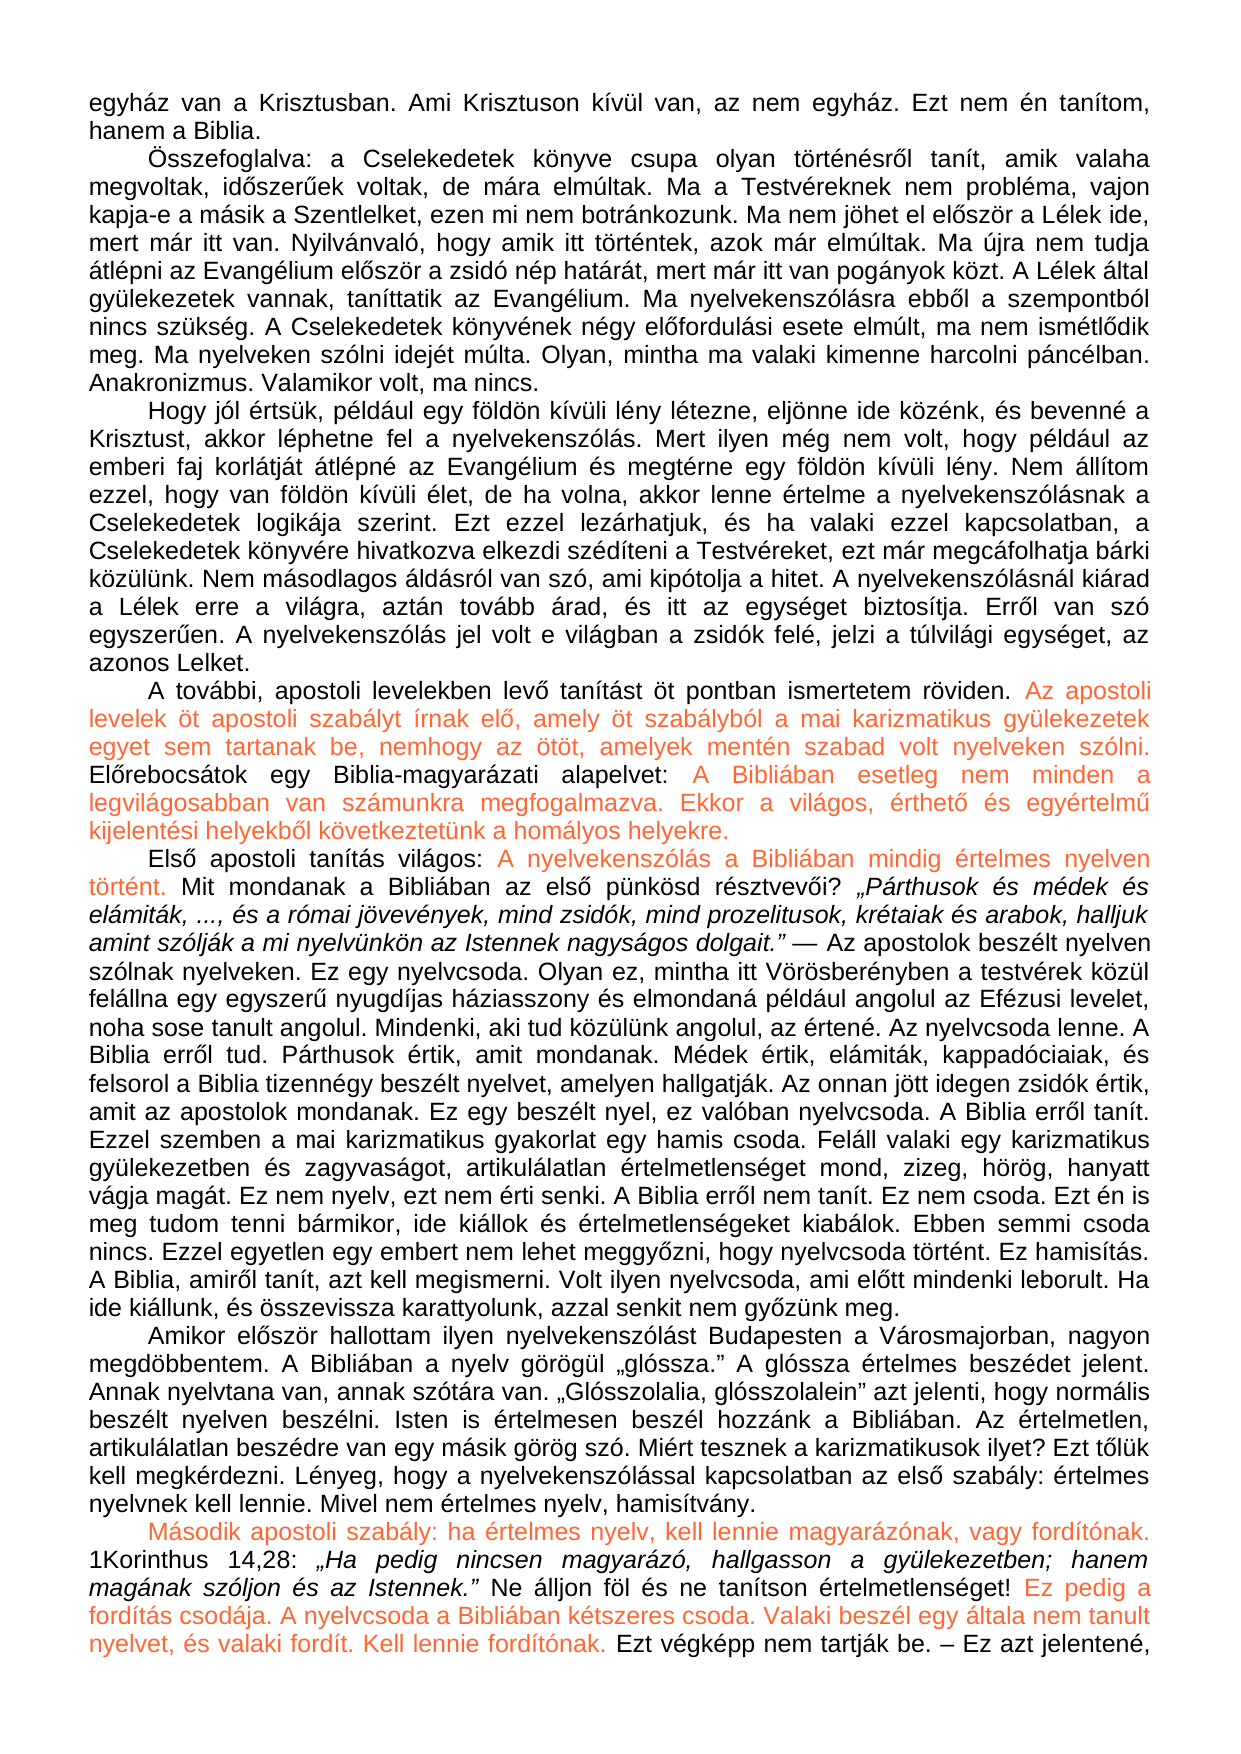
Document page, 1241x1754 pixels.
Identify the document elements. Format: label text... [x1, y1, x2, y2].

text Hogy jól értsük, például egy földön kívüli lény létezne, eljönne ide közénk, és bevenné a Krisztust, akkor léphetne fel a nyelvekenszólás. Mert ilyen még nem volt, hogy például az emberi faj korlátját átlépné az Evangélium és megtérne egy földön kívüli lény. Nem állítom ezzel, hogy van földön kívüli élet, de ha volna, akkor lenne értelme a nyelvekenszólásnak a Cselekedetek logikája szerint. Ezt ezzel lezárhatjuk, és ha valaki ezzel kapcsolatban, a Cselekedetek könyvére hivatkozva elkezdi szédíteni a Testvéreket, ezt már megcáfolhatja bárki közülünk. Nem másodlagos áldásról van szó, ami kipótolja a hitet. A nyelvekenszólásnál kiárad a Lélek erre a világra, aztán tovább árad, és itt az egységet biztosítja. Erről van szó egyszerűen. A nyelvekenszólás jel volt e világban a zsidók felé, jelzi a túlvilági egységet, az azonos Lelket. [88, 397, 1152, 677]
text A további, apostoli levelekben levő tanítást öt pontban ismertetem röviden. Az apostoli levelek öt apostoli szabályt írnak elő, amely öt szabályból a mai karizmatikus gyülekezetek egyet sem tartanak be, nemhogy az ötöt, amelyek mentén szabad volt nyelveken szólni. Előrebocsátok egy Biblia-magyarázati alapelvet: A Bibliában esetleg nem minden a legvilágosabban van számunkra megfogalmazva. Ekkor a világos, érthető és egyértelmű kijelentési helyekből következtetünk a homályos helyekre. [88, 677, 1152, 845]
text Második apostoli szabály: ha értelmes nyelv, kell lennie magyarázónak, vagy fordítónak. 1Korinthus 14,28: „Ha pedig nincsen magyarázó, hallgasson a gyülekezetben; hanem magának szóljon és az Istennek.” Ne álljon föl és ne tanítson értelmetlenséget! Ez pedig a fordítás csodája. A nyelvcsoda a Bibliában kétszeres csoda. Valaki beszél egy általa nem tanult nyelvet, és valaki fordít. Kell lennie fordítónak. Ezt végképp nem tartják be. – Ez azt jelentené, [88, 1518, 1152, 1658]
text Első apostoli tanítás világos: A nyelvekenszólás a Bibliában mindig értelmes nyelven történt. Mit mondanak a Bibliában az első pünkösd résztvevői? „Párthusok és médek és elámiták, ..., és a római jövevények, mind zsidók, mind prozelitusok, krétaiak és arabok, halljuk amint szólják a mi nyelvünkön az Istennek nagyságos dolgait.” — Az apostolok beszélt nyelven szólnak nyelveken. Ez egy nyelvcsoda. Olyan ez, mintha itt Vörösberényben a testvérek közül felállna egy egyszerű nyugdíjas háziasszony és elmondaná például angolul az Efézusi levelet, noha sose tanult angolul. Mindenki, aki tud közülünk angolul, az értené. Az nyelvcsoda lenne. A Biblia erről tud. Párthusok értik, amit mondanak. Médek értik, elámiták, kappadóciaiak, és felsorol a Biblia tizennégy beszélt nyelvet, amelyen hallgatják. Az onnan jött idegen zsidók értik, amit az apostolok mondanak. Ez egy beszélt nyel, ez valóban nyelvcsoda. A Biblia erről tanít. Ezzel szemben a mai karizmatikus gyakorlat egy hamis csoda. Feláll valaki egy karizmatikus gyülekezetben és zagyvaságot, artikulálatlan értelmetlenséget mond, zizeg, hörög, hanyatt vágja magát. Ez nem nyelv, ezt nem érti senki. A Biblia erről nem tanít. Ez nem csoda. Ezt én is meg tudom tenni bármikor, ide kiállok és értelmetlenségeket kiabálok. Ebben semmi csoda nincs. Ezzel egyetlen egy embert nem lehet meggyőzni, hogy nyelvcsoda történt. Ez hamisítás. A Biblia, amiről tanít, azt kell megismerni. Volt ilyen nyelvcsoda, ami előtt mindenki leborult. Ha ide kiállunk, és összevissza karattyolunk, azzal senkit nem győzünk meg. [88, 845, 1152, 1321]
text egyház van a Krisztusban. Ami Krisztuson kívül van, az nem egyház. Ezt nem én tanítom, hanem a Biblia. [88, 88, 1152, 144]
text Amikor először hallottam ilyen nyelvekenszólást Budapesten a Városmajorban, nagyon megdöbbentem. A Bibliában a nyelv görögül „glóssza.” A glóssza értelmes beszédet jelent. Annak nyelvtana van, annak szótára van. „Glósszolalia, glósszolalein” azt jelenti, hogy normális beszélt nyelven beszélni. Isten is értelmesen beszél hozzánk a Bibliában. Az értelmetlen, artikulálatlan beszédre van egy másik görög szó. Miért tesznek a karizmatikusok ilyet? Ezt tőlük kell megkérdezni. Lényeg, hogy a nyelvekenszólással kapcsolatban az első szabály: értelmes nyelvnek kell lennie. Mivel nem értelmes nyelv, hamisítvány. [88, 1321, 1152, 1518]
text Összefoglalva: a Cselekedetek könyve csupa olyan történésről tanít, amik valaha megvoltak, időszerűek voltak, de mára elmúltak. Ma a Testvéreknek nem probléma, vajon kapja‑e a másik a Szentlelket, ezen mi nem botránkozunk. Ma nem jöhet el először a Lélek ide, mert már itt van. Nyilvánvaló, hogy amik itt történtek, azok már elmúltak. Ma újra nem tudja átlépni az Evangélium először a zsidó nép határát, mert már itt van pogányok közt. A Lélek által gyülekezetek vannak, taníttatik az Evangélium. Ma nyelvekenszólásra ebből a szempontból nincs szükség. A Cselekedetek könyvének négy előfordulási esete elmúlt, ma nem ismétlődik meg. Ma nyelveken szólni idejét múlta. Olyan, mintha ma valaki kimenne harcolni páncélban. Anakronizmus. Valamikor volt, ma nincs. [88, 144, 1152, 397]
